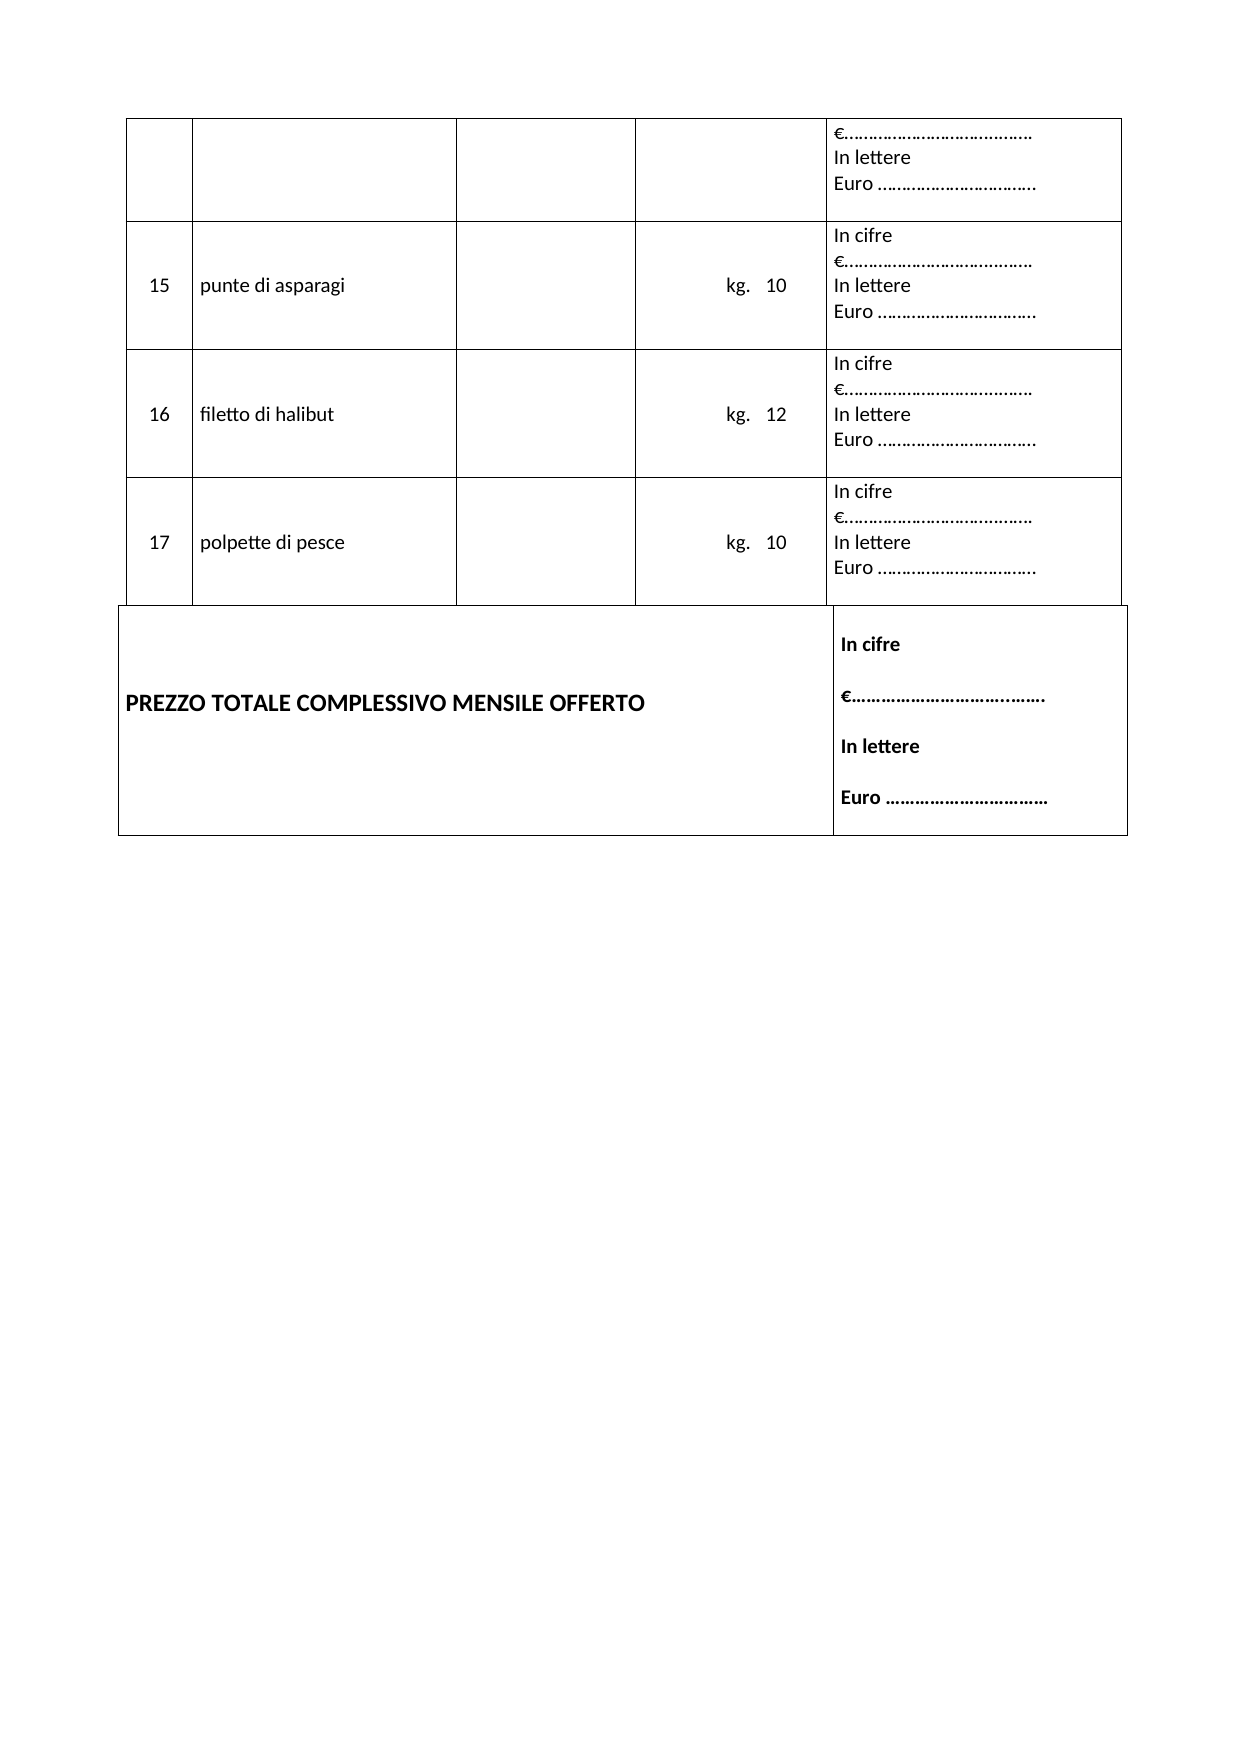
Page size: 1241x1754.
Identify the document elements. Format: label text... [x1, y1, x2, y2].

table_cell [193, 119, 456, 221]
table_cell 17 [127, 478, 192, 605]
table_cell filetto di halibut [193, 350, 456, 477]
table_cell [118, 221, 126, 349]
table_cell polpette di pesce [193, 478, 456, 605]
table_cell In cifre €…………………………..……. In lettere Euro …………………………… [834, 606, 1127, 835]
table_cell [1122, 118, 1127, 221]
table_cell [118, 349, 126, 477]
table_cell [118, 477, 126, 605]
table_cell 12 [758, 350, 826, 477]
table_cell In cifre €…………………………..……. In lettere Euro …………………………… [827, 478, 1121, 605]
table_cell kg. [636, 222, 758, 349]
table_cell [636, 119, 758, 221]
table_cell punte di asparagi [193, 222, 456, 349]
table_cell 10 [758, 478, 826, 605]
table_cell [127, 119, 192, 221]
table_cell [118, 118, 126, 221]
table_cell kg. [636, 350, 758, 477]
table_cell 10 [758, 222, 826, 349]
table_cell In cifre €…………………………..……. In lettere Euro …………………………… [827, 222, 1121, 349]
table_cell [457, 478, 635, 605]
table_cell €…………………………..……. In lettere Euro …………………………… [827, 119, 1121, 221]
table_cell [457, 350, 635, 477]
table_cell [758, 119, 826, 221]
table_cell 16 [127, 350, 192, 477]
table_cell [457, 222, 635, 349]
table_cell [1122, 221, 1127, 349]
table_cell [457, 119, 635, 221]
table_cell [1122, 349, 1127, 477]
table_cell In cifre €…………………………..……. In lettere Euro …………………………… [827, 350, 1121, 477]
table_cell 15 [127, 222, 192, 349]
table_cell [1122, 477, 1127, 605]
table_cell PREZZO TOTALE COMPLESSIVO MENSILE OFFERTO [119, 606, 833, 835]
table_cell kg. [636, 478, 758, 605]
